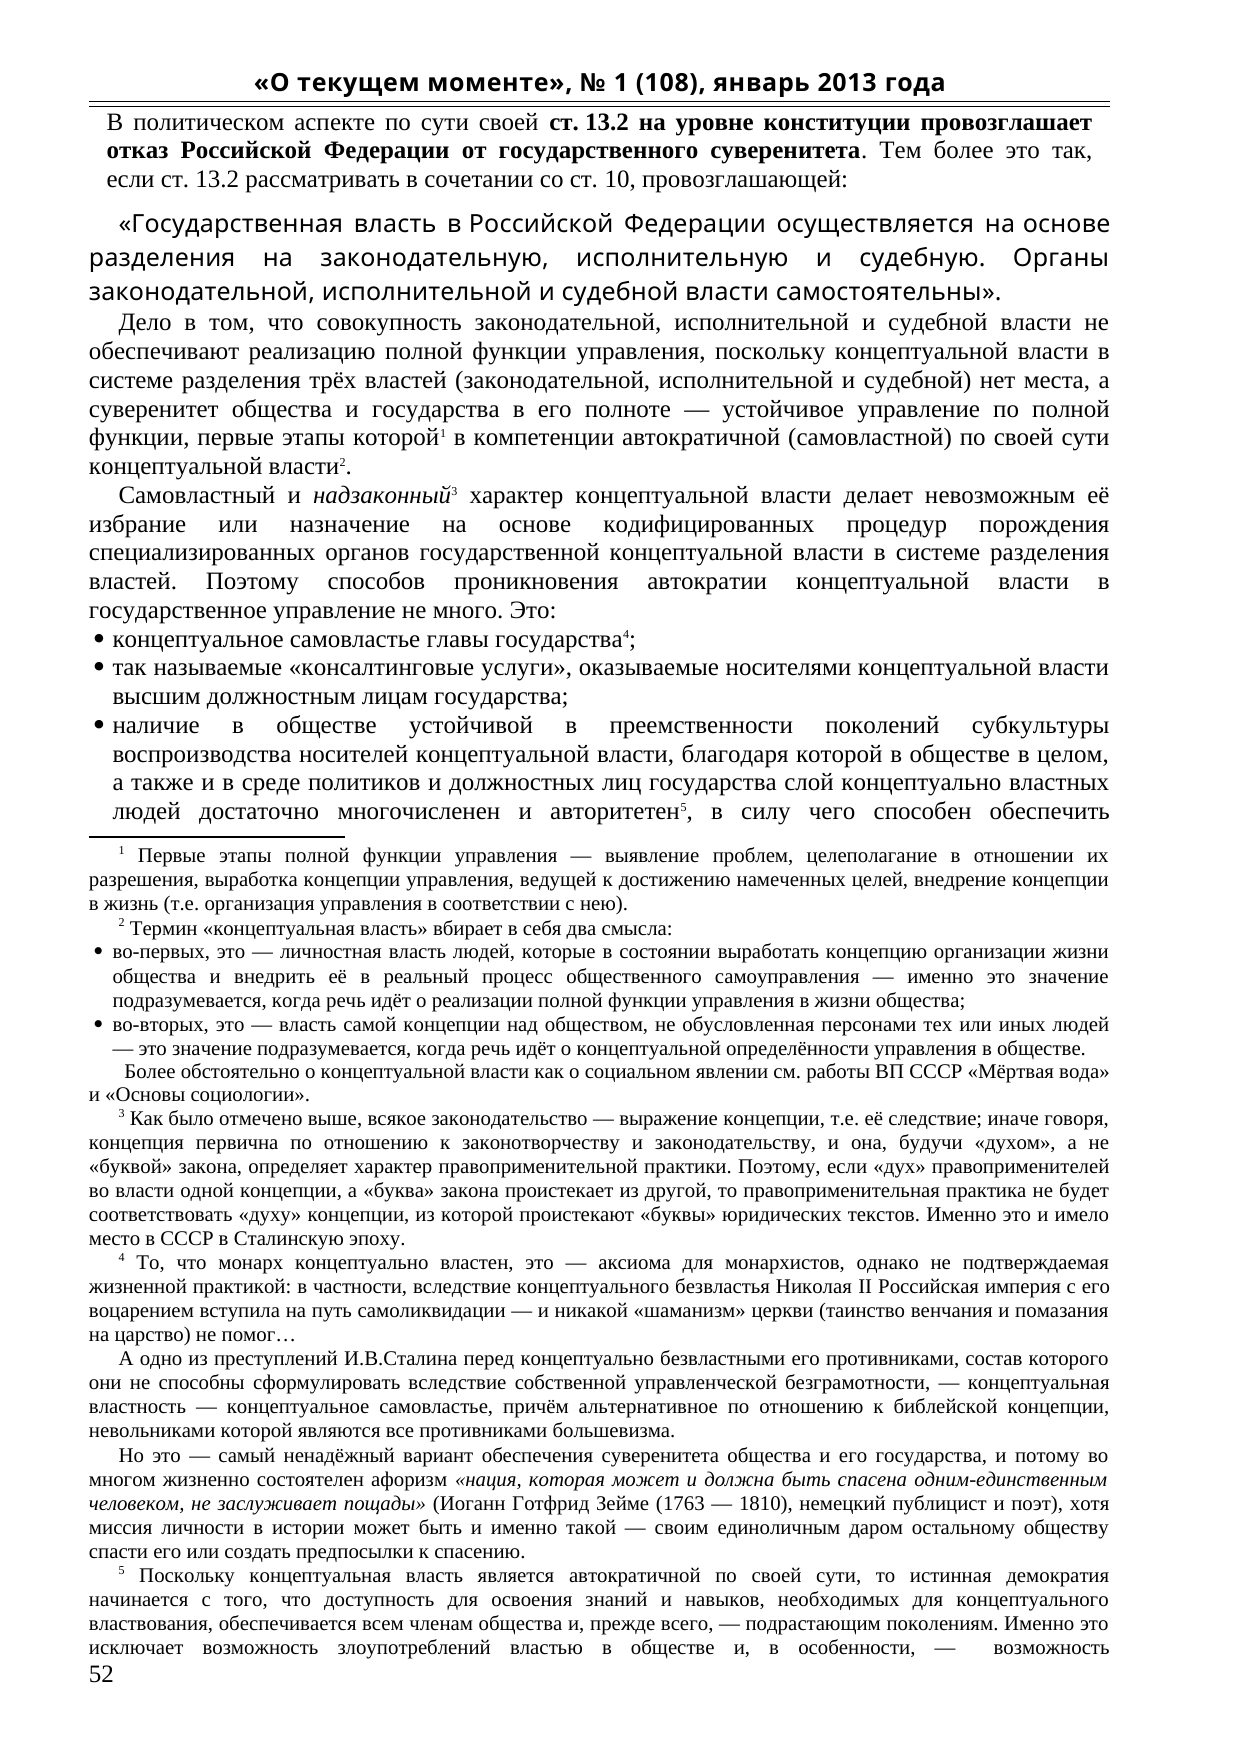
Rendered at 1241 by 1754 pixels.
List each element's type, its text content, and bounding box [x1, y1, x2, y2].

list так называемые «консалтинговые услуги», оказываемые носителями концептуальной власти высшим должностным лицам государства; [94, 652, 1110, 710]
list наличие в обществе устойчивой в преемственности поколений субкультуры воспроизводства носителей концептуальной власти, благодаря которой в обществе в целом, а также и в среде политиков и должностных лиц государства слой концептуально властных людей достаточно многочисленен и авторитетен, в силу чего способен обеспечить [94, 710, 1110, 825]
text «Государственная власть в Российской Федерации осуществляется на основе разделения на законодательную, исполнительную и судебную. Органы законодательной, исполнительной и судебной власти самостоятельны». [89, 205, 1110, 307]
list То, что монарх концептуально властен, это — аксиома для монархистов, однако не подтверждаемая жизненной практикой: в частности, вследствие концептуального безвластья Николая II Российская империя с его воцарением вступила на путь самоликвидации — и никакой «шаманизм» церкви (таинство венчания и помазания на царство) не помог… [89, 1250, 1110, 1346]
list Поскольку концептуальная власть является автократичной по своей сути, то истинная демократия начинается с того, что доступность для освоения знаний и навыков, необходимых для концептуального властвования, обеспечивается всем членам общества и, прежде всего, — подрастающим поколениям. Именно это исключает возможность злоупотреблений властью в обществе и, в особенности, — возможность [89, 1563, 1110, 1659]
list концептуальное самовластье главы государства; [94, 624, 1110, 652]
text Первые этапы полной функции управления — выявление проблем, целеполагание в отношении их разрешения, выработка концепции управления, ведущей к достижению намеченных целей, внедрение концепции в жизнь (т.е. организация управления в соответствии с нею). [89, 843, 1110, 915]
text Самовластный и надзаконный характер концептуальной власти делает невозможным её избрание или назначение на основе кодифицированных процедур порождения специализированных органов государственной концептуальной власти в системе разделения властей. Поэтому способов проникновения автократии концептуальной власти в государственное управление не много. Это: [89, 480, 1110, 624]
list во-первых, это — личностная власть людей, которые в состоянии выработать концепцию организации жизни общества и внедрить её в реальный процесс общественного самоуправления — именно это значение подразумевается, когда речь идёт о реализации полной функции управления в жизни общества; [94, 939, 1110, 1012]
list А одно из преступлений И.В.Сталина перед концептуально безвластными его противниками, состав которого они не способны сформулировать вследствие собственной управленческой безграмотности, — концептуальная властность — концептуальное самовластье, причём альтернативное по отношению к библейской концепции, невольниками которой являются все противниками большевизма. [89, 1346, 1110, 1442]
text Термин «концептуальная власть» вбирает в себя два смысла: [89, 915, 1110, 939]
text Более обстоятельно о концептуальной власти как о социальном явлении см. работы ВП СССР «Мёртвая вода» и «Основы социологии». [89, 1060, 1110, 1106]
text В политическом аспекте по сути своей ст. 13.2 на уровне конституции провозглашает отказ Российской Федерации от государственного суверенитета. Тем более это так, если ст. 13.2 рассматривать в сочетании со ст. 10, провозглашающей: [106, 107, 1093, 193]
text Как было отмечено выше, всякое законодательство — выражение концепции, т.е. её следствие; иначе говоря, концепция первична по отношению к законотворчеству и законодательству, и она, будучи «духом», а не «буквой» закона, определяет характер правоприменительной практики. Поэтому, если «дух» правоприменителей во власти одной концепции, а «буква» закона проистекает из другой, то правоприменительная практика не будет соответствовать «духу» концепции, из которой проистекают «буквы» юридических текстов. Именно это и имело место в СССР в Сталинскую эпоху. [89, 1106, 1110, 1250]
list во-вторых, это — власть самой концепции над обществом, не обусловленная персонами тех или иных людей — это значение подразумевается, когда речь идёт о концептуальной определённости управления в обществе. [94, 1012, 1110, 1060]
text Дело в том, что совокупность законодательной, исполнительной и судебной власти не обеспечивают реализацию полной функции управления, поскольку концептуальной власти в системе разделения трёх властей (законодательной, исполнительной и судебной) нет места, а суверенитет общества и государства в его полноте — устойчивое управление по полной функции, первые этапы которой в компетенции автократичной (самовластной) по своей сути концептуальной власти. [89, 307, 1110, 480]
list Но это — самый ненадёжный вариант обеспечения суверенитета общества и его государства, и потому во многом жизненно состоятелен афоризм «нация, которая может и должна быть спасена одним-единственным человеком, не заслуживает пощады» (Иоганн Готфрид Зейме (1763 — 1810), немецкий публицист и поэт), хотя миссия личности в истории может быть и именно такой — своим единоличным даром остальному обществу спасти его или создать предпосылки к спасению. [89, 1442, 1110, 1563]
